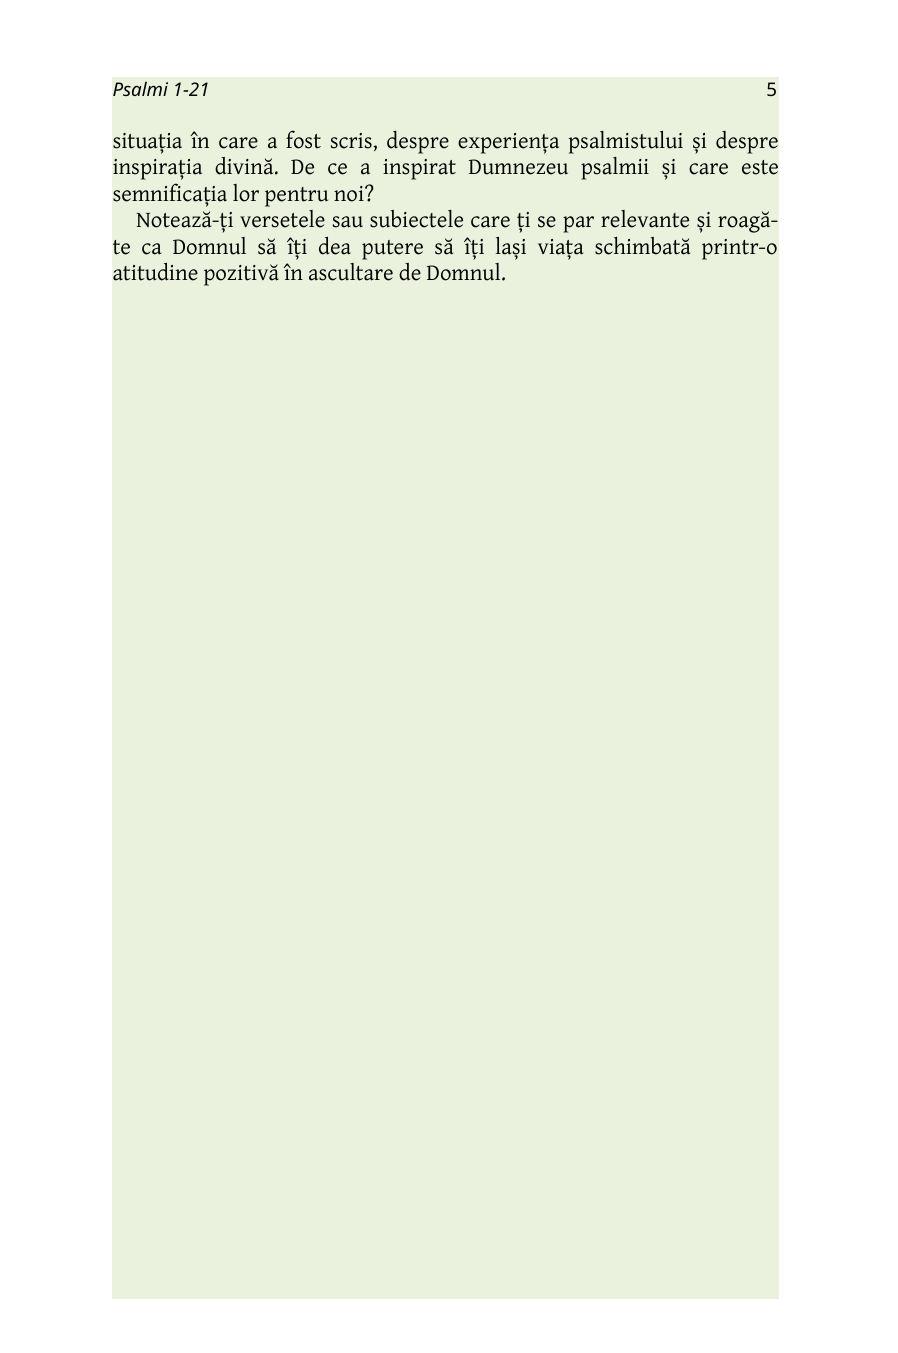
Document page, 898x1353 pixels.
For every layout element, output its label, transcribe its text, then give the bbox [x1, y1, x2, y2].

text situația în care a fost scris, despre experiența psalmistului și despre inspirația divină. De ce a inspirat Dumnezeu psalmii și care este semnificația lor pentru noi? [112, 128, 779, 207]
text Notează-ți versetele sau subiectele care ți se par relevante și roagă-te ca Domnul să îți dea putere să îți lași viața schimbată printr-o atitudine pozitivă în ascultare de Domnul. [112, 207, 779, 287]
